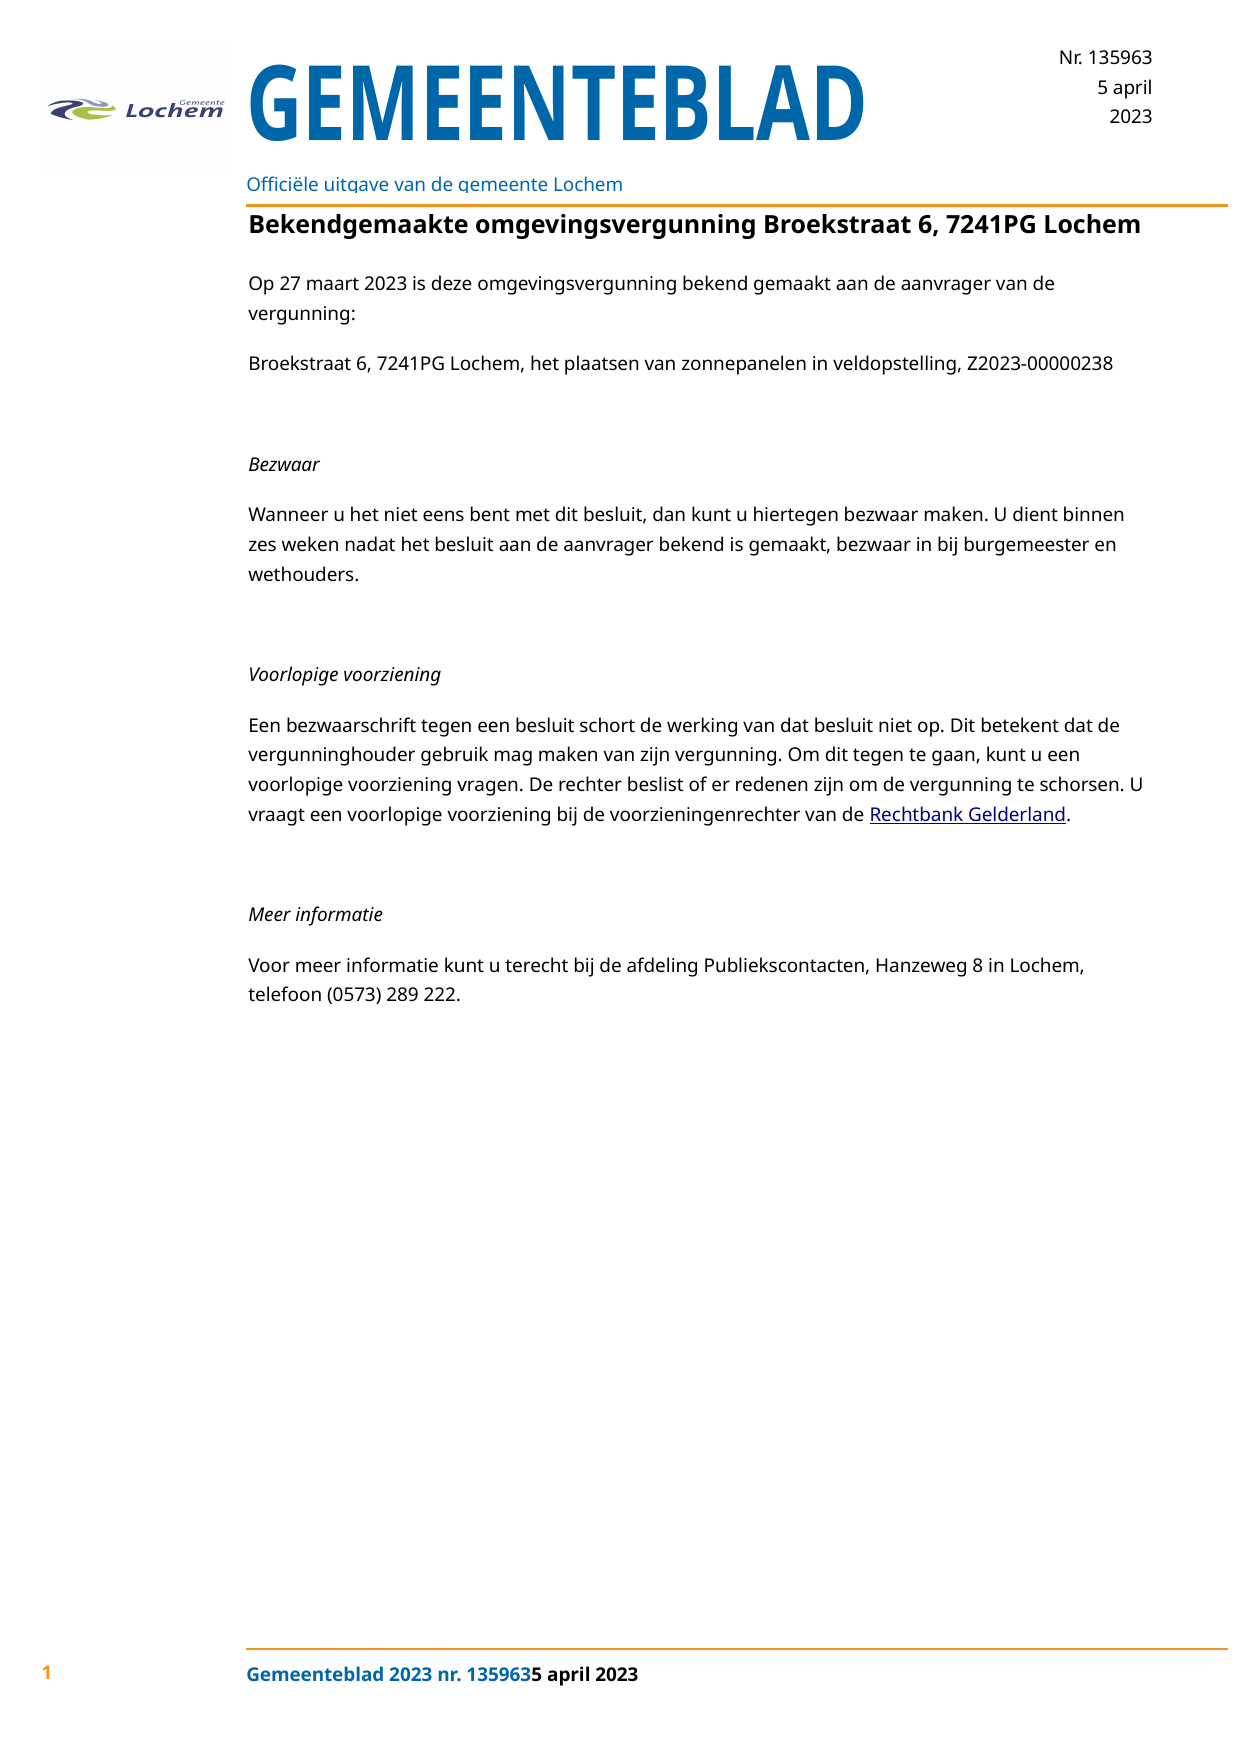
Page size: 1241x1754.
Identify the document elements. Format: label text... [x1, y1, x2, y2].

text Bezwaar [248, 451, 1152, 477]
text Broekstraat 6, 7241PG Lochem, het plaatsen van zonnepanelen in veldopstelling, Z2023-00000238 [248, 350, 1152, 376]
text Wanneer u het niet eens bent met dit besluit, dan kunt u hiertegen bezwaar maken. U dient binnen zes weken nadat het besluit aan de aanvrager bekend is gemaakt, bezwaar in bij burgemeester en wethouders. [248, 502, 1152, 586]
text Op 27 maart 2023 is deze omgevingsvergunning bekend gemaakt aan de aanvrager van de vergunning: [248, 270, 1152, 326]
picture [41, 47, 231, 172]
text Voorlopige voorziening [248, 662, 1152, 687]
text Bekendgemaakte omgevingsvergunning Broekstraat 6, 7241PG Lochem [248, 207, 1152, 241]
text Een bezwaarschrift tegen een besluit schort de werking van dat besluit niet op. Dit betekent dat de vergunninghouder gebruik mag maken van zijn vergunning. Om dit tegen te gaan, kunt u een voorlopige voorziening vragen. De rechter beslist of er redenen zijn om de vergunning te schorsen. U vraagt een voorlopige voorziening bij de voorzieningenrechter van de Rechtbank Gelderland. [248, 712, 1152, 826]
text Voor meer informatie kunt u terecht bij de afdeling Publiekscontacten, Hanzeweg 8 in Lochem, telefoon (0573) 289 222. [248, 952, 1152, 1007]
text Meer informatie [248, 902, 1152, 927]
